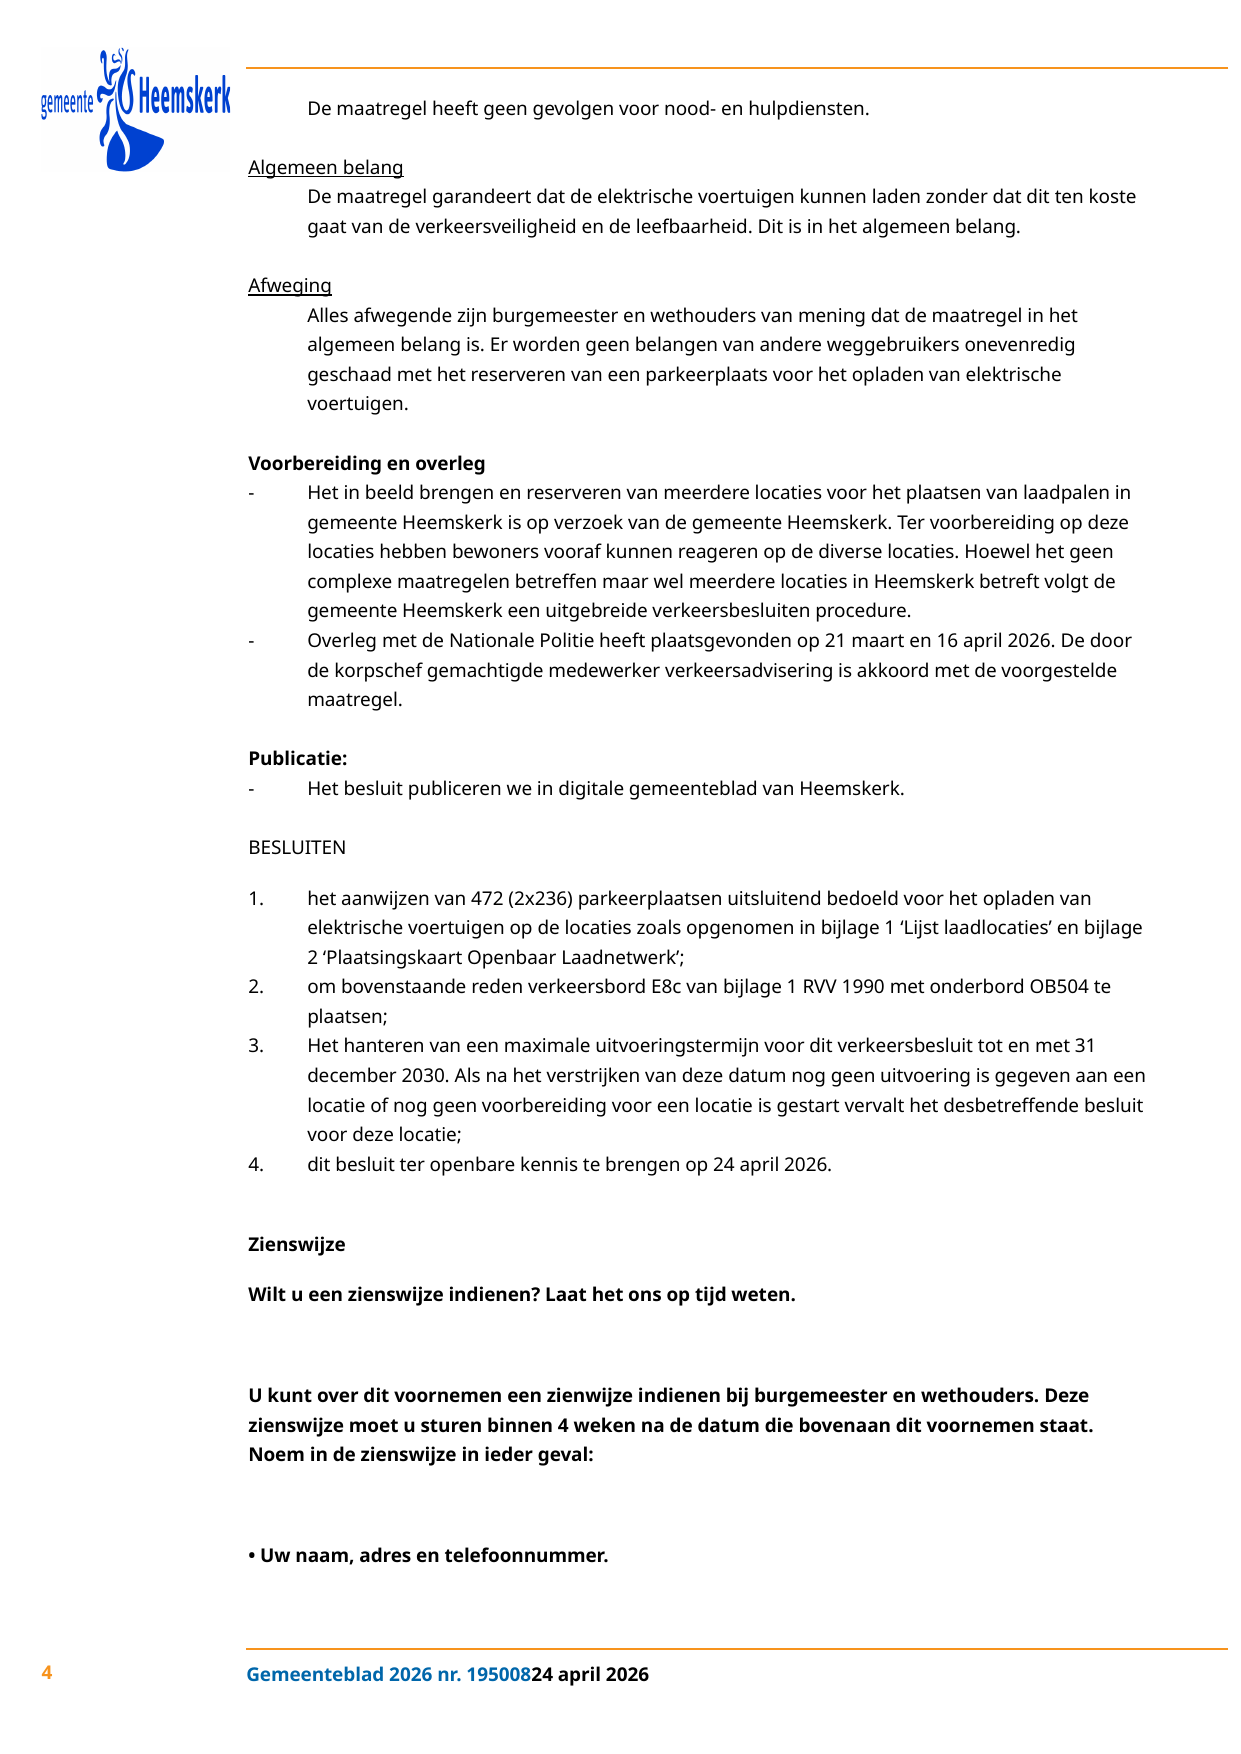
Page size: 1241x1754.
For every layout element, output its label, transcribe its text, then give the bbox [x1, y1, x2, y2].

text Algemeen belang [248, 154, 1152, 180]
list Het besluit publiceren we in digitale gemeenteblad van Heemskerk. [248, 775, 1152, 801]
list dit besluit ter openbare kennis te brengen op 24 april 2026. [248, 1151, 1152, 1177]
text Afweging [248, 272, 1152, 298]
list De maatregel heeft geen gevolgen voor nood- en hulpdiensten. [248, 95, 1152, 121]
picture [41, 47, 231, 172]
list om bovenstaande reden verkeersbord E8c van bijlage 1 RVV 1990 met onderbord OB504 te plaatsen; [248, 973, 1152, 1029]
list het aanwijzen van 472 (2x236) parkeerplaatsen uitsluitend bedoeld voor het opladen van elektrische voertuigen op de locaties zoals opgenomen in bijlage 1 ‘Lijst laadlocaties’ en bijlage 2 ‘Plaatsingskaart Openbaar Laadnetwerk’; [248, 885, 1152, 970]
text BESLUITEN [248, 834, 1152, 860]
list Overleg met de Nationale Politie heeft plaatsgevonden op 21 maart en 16 april 2026. De door de korpschef gemachtigde medewerker verkeersadvisering is akkoord met de voorgestelde maatregel. [248, 627, 1152, 712]
list De maatregel garandeert dat de elektrische voertuigen kunnen laden zonder dat dit ten koste gaat van de verkeersveiligheid en de leefbaarheid. Dit is in het algemeen belang. [248, 183, 1152, 239]
list Alles afwegende zijn burgemeester en wethouders van mening dat de maatregel in het algemeen belang is. Er worden geen belangen van andere weggebruikers onevenredig geschaad met het reserveren van een parkeerplaats voor het opladen van elektrische voertuigen. [248, 302, 1152, 416]
text Zienswijze [248, 1231, 1152, 1257]
text Voorbereiding en overleg [248, 450, 1152, 476]
list Het in beeld brengen en reserveren van meerdere locaties voor het plaatsen van laadpalen in gemeente Heemskerk is op verzoek van de gemeente Heemskerk. Ter voorbereiding op deze locaties hebben bewoners vooraf kunnen reageren op de diverse locaties. Hoewel het geen complexe maatregelen betreffen maar wel meerdere locaties in Heemskerk betreft volgt de gemeente Heemskerk een uitgebreide verkeersbesluiten procedure. [248, 479, 1152, 623]
text • Uw naam, adres en telefoonnummer. [248, 1542, 1152, 1568]
list Het hanteren van een maximale uitvoeringstermijn voor dit verkeersbesluit tot en met 31 december 2030. Als na het verstrijken van deze datum nog geen uitvoering is gegeven aan een locatie of nog geen voorbereiding voor een locatie is gestart vervalt het desbetreffende besluit voor deze locatie; [248, 1033, 1152, 1147]
text Publicatie: [248, 746, 1152, 771]
text Wilt u een zienswijze indienen? Laat het ons op tijd weten. [248, 1281, 1152, 1307]
text U kunt over dit voornemen een zienwijze indienen bij burgemeester en wethouders. Deze zienswijze moet u sturen binnen 4 weken na de datum die bovenaan dit voornemen staat. Noem in de zienswijze in ieder geval: [248, 1382, 1152, 1467]
